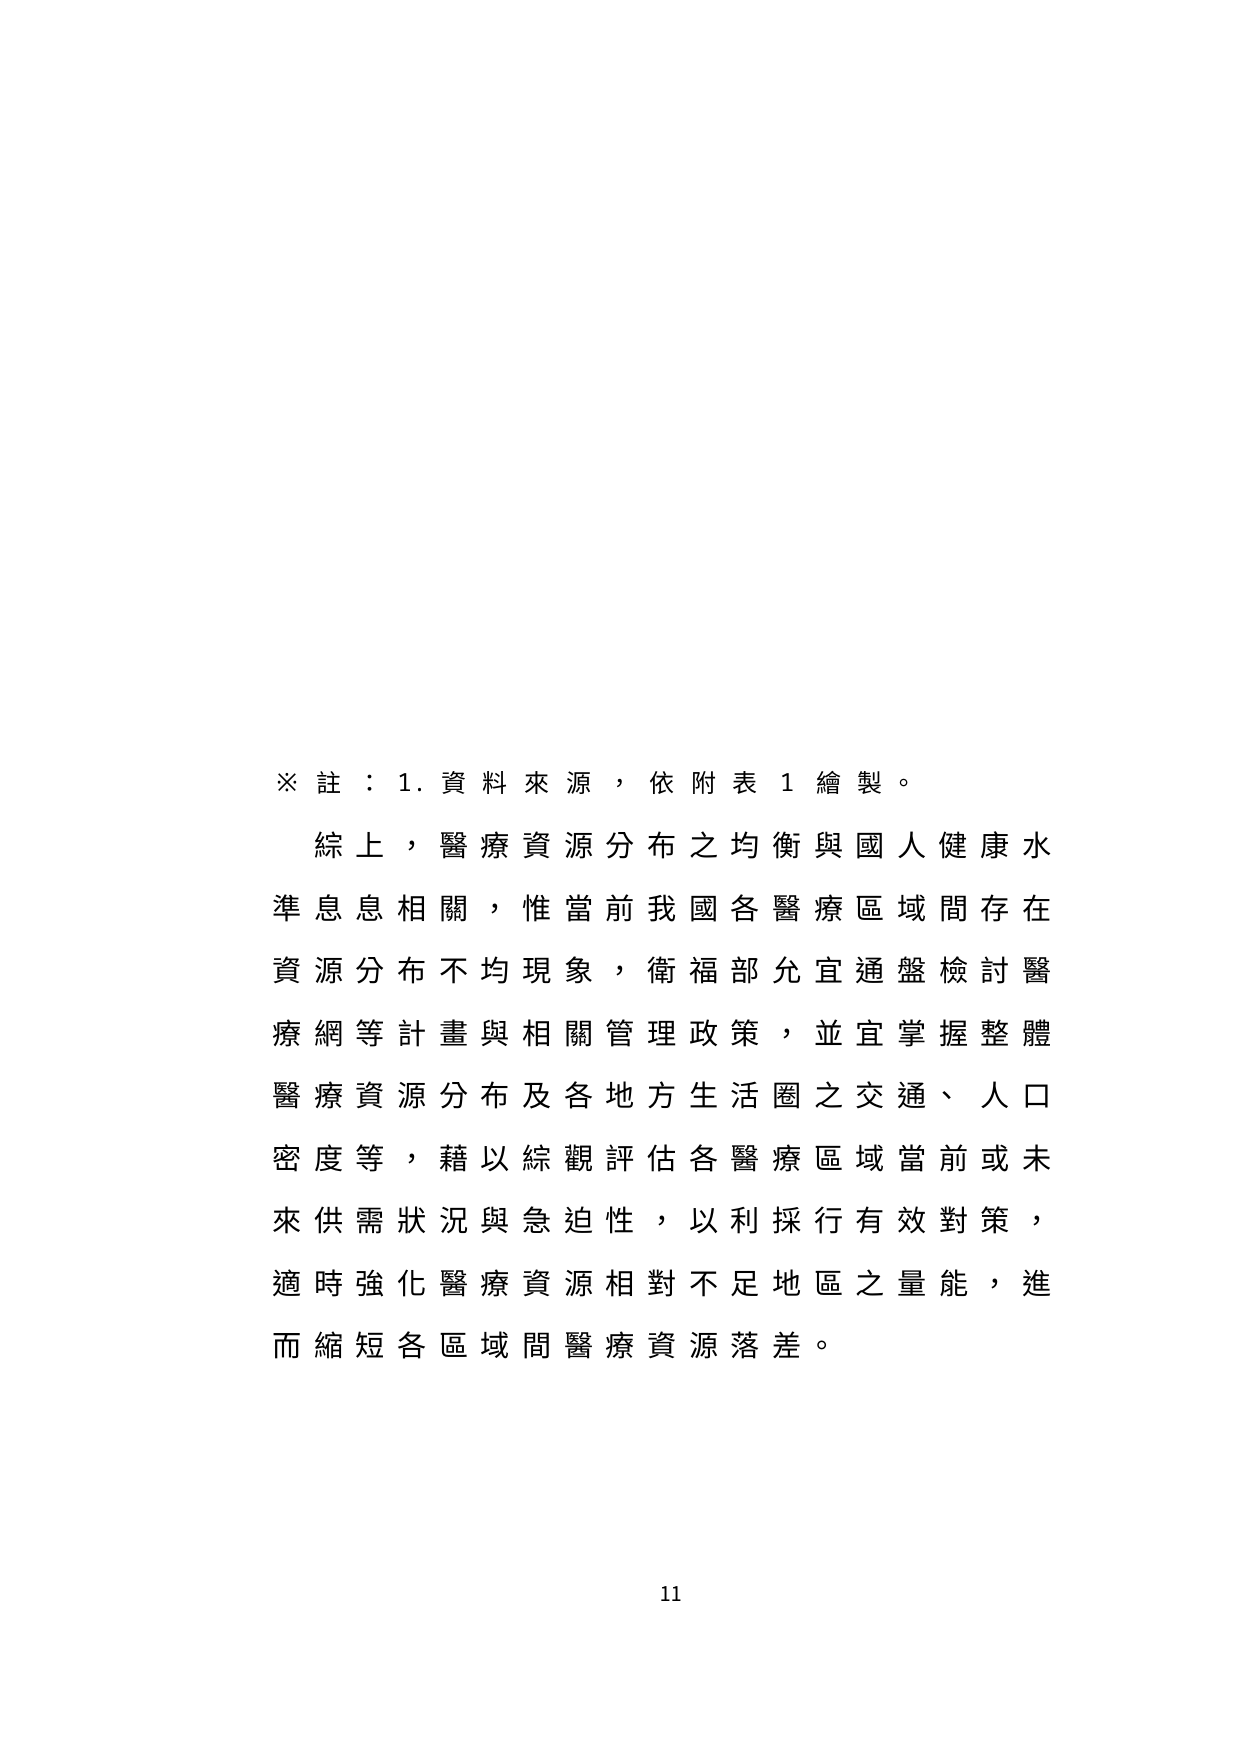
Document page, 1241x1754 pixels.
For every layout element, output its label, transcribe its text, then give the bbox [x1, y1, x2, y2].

text 綜上，醫療資源分布之均衡與國人健康水準息息相關，惟當前我國各醫療區域間存在資源分布不均現象，衛福部允宜通盤檢討醫療網等計畫與相關管理政策，並宜掌握整體醫療資源分布及各地方生活圈之交通、人口密度等，藉以綜觀評估各醫療區域當前或未來供需狀況與急迫性，以利採行有效對策，適時強化醫療資源相對不足地區之量能，進而縮短各區域間醫療資源落差。 [242, 802, 1058, 1365]
text ※註：1.資料來源，依附表1繪製。 [242, 740, 1058, 802]
